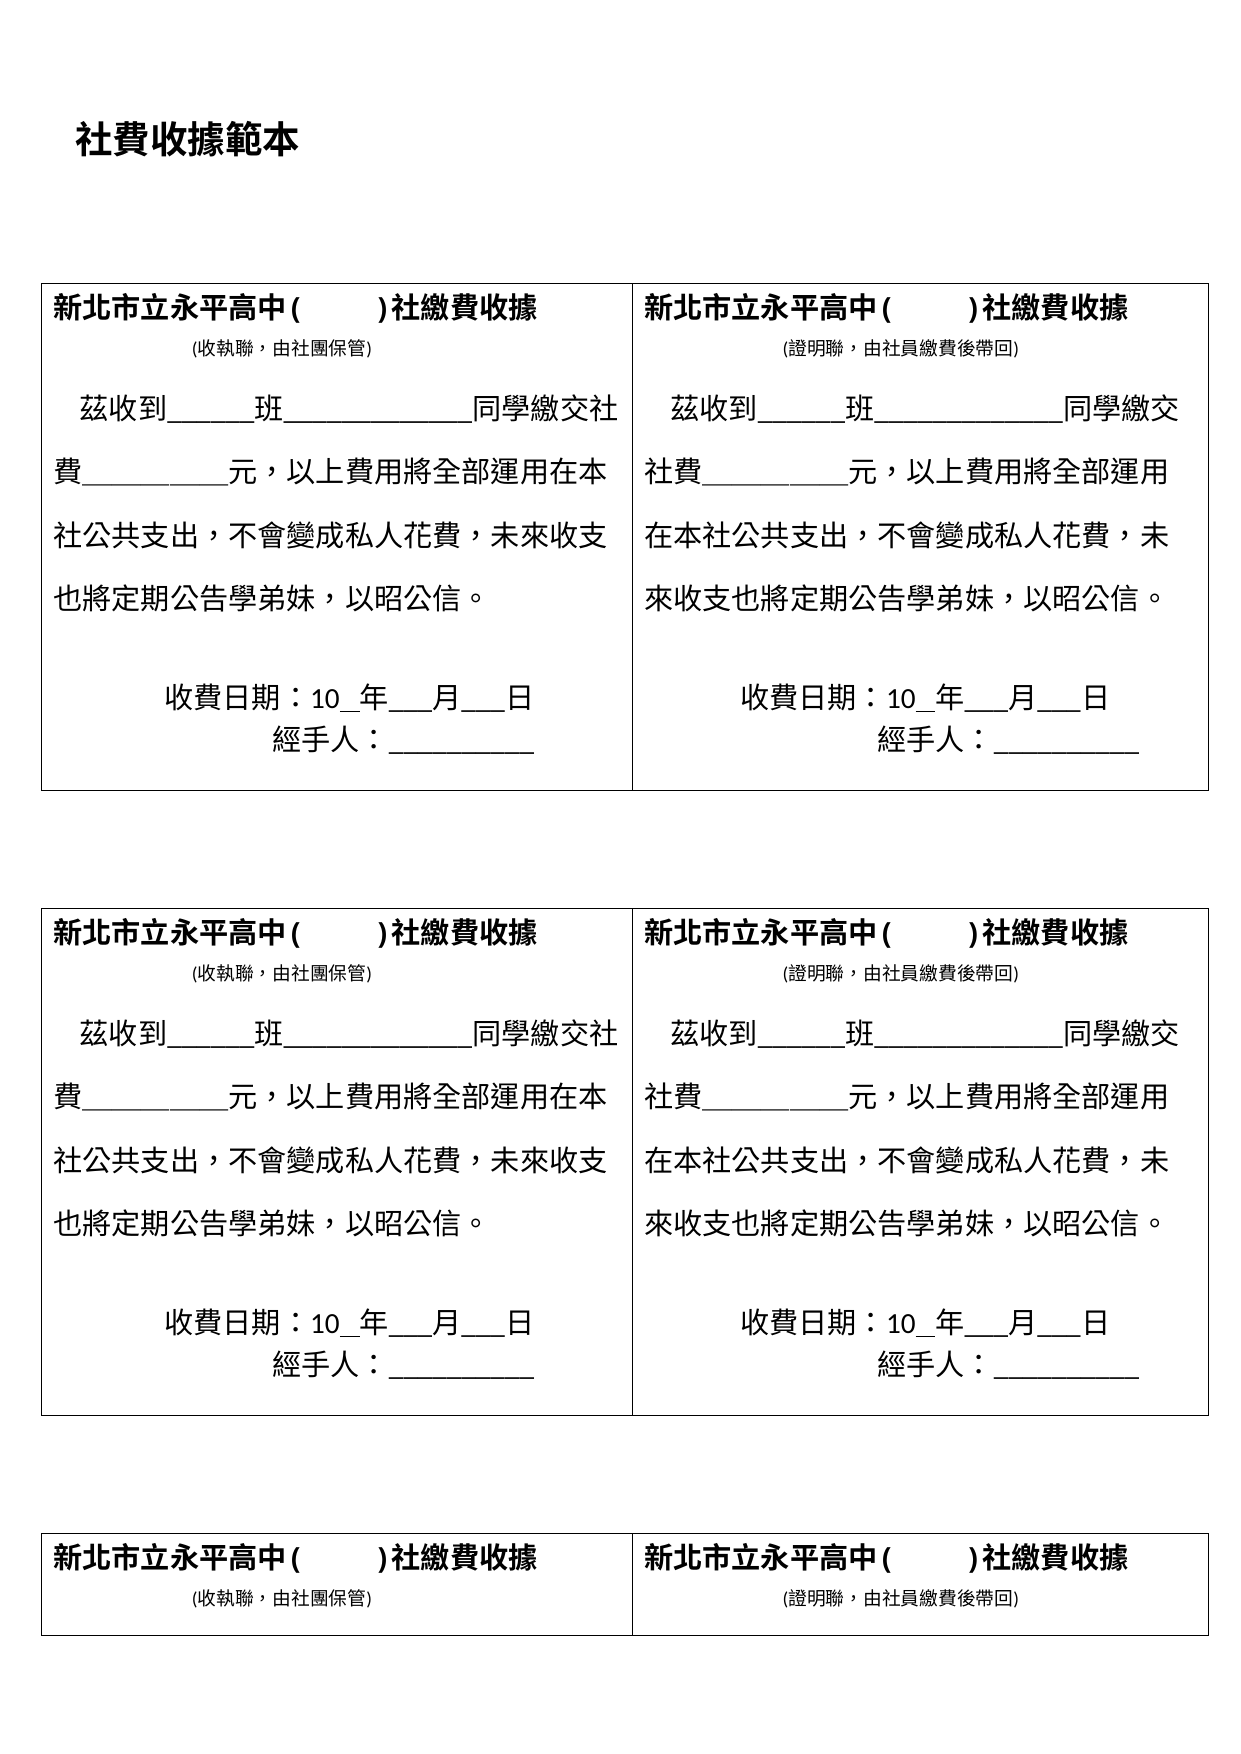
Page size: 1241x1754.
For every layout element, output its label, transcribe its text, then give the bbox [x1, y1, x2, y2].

table_header 新北市立永平高中( )社繳費收據 (收執聯，由社團保管) [42, 1534, 632, 1635]
table_header 新北市立永平高中( )社繳費收據 (證明聯，由社員繳費後帶回) 茲收到______班_____________同學繳交社費＿＿＿＿＿元，以上費用將全部運用在本社公共支出，不會變成私人花費，未來收支也將定期公告學弟妹，以昭公信。 收費日期：10 年___月___日 經手人：__________ [633, 909, 1208, 1415]
table_header 新北市立永平高中( )社繳費收據 (證明聯，由社員繳費後帶回) [633, 1534, 1208, 1635]
table_header 新北市立永平高中( )社繳費收據 (證明聯，由社員繳費後帶回) 茲收到______班_____________同學繳交社費＿＿＿＿＿元，以上費用將全部運用在本社公共支出，不會變成私人花費，未來收支也將定期公告學弟妹，以昭公信。 收費日期：10 年___月___日 經手人：__________ [633, 284, 1208, 790]
table_header 新北市立永平高中( )社繳費收據 (收執聯，由社團保管) 茲收到______班_____________同學繳交社費＿＿＿＿＿元，以上費用將全部運用在本社公共支出，不會變成私人花費，未來收支也將定期公告學弟妹，以昭公信。 收費日期：10 年___月___日 經手人：__________ [42, 909, 632, 1415]
table_header 新北市立永平高中( )社繳費收據 (收執聯，由社團保管) 茲收到______班_____________同學繳交社費＿＿＿＿＿元，以上費用將全部運用在本社公共支出，不會變成私人花費，未來收支也將定期公告學弟妹，以昭公信。 收費日期：10 年___月___日 經手人：__________ [42, 284, 632, 790]
subtitle 社費收據範本 [75, 96, 1165, 158]
